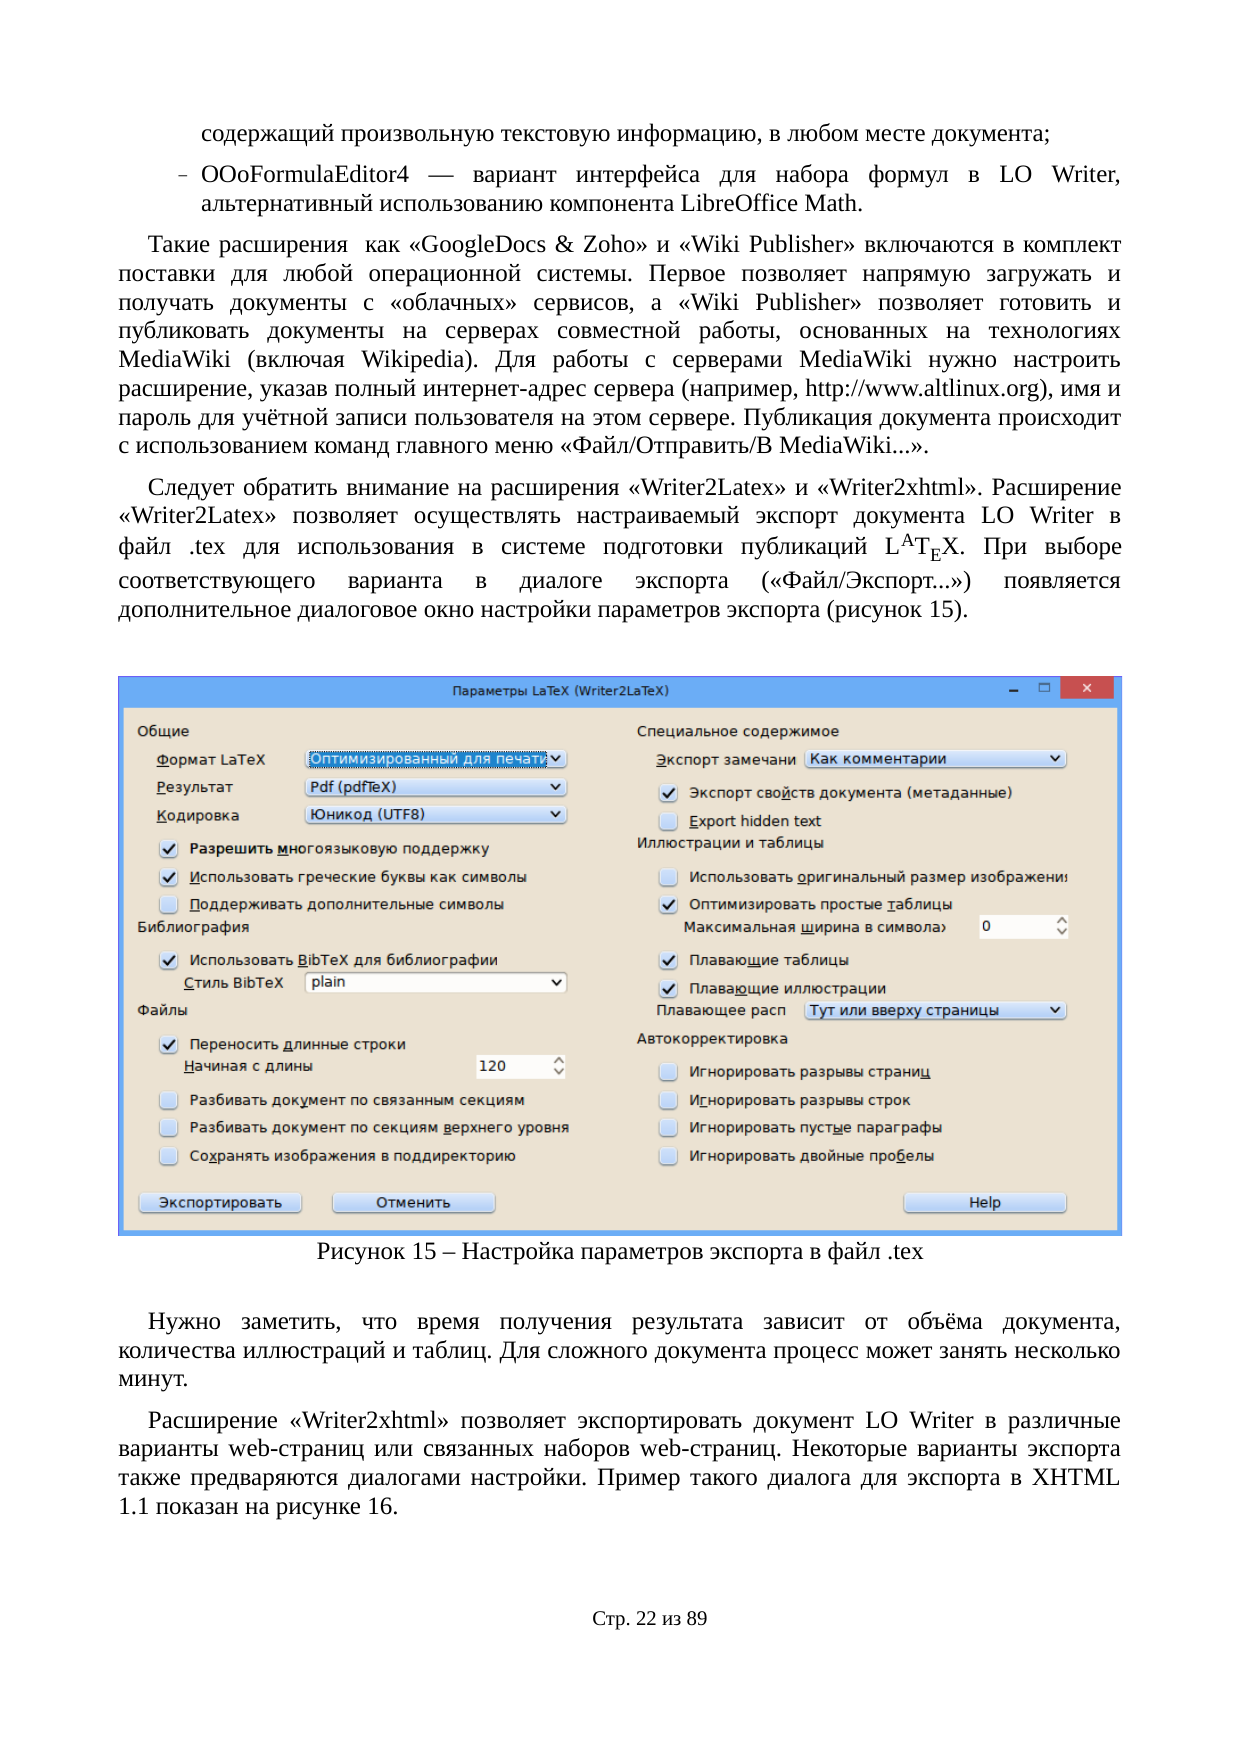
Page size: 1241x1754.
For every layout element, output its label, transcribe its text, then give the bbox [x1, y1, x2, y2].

text Рисунок 15 – Настройка параметров экспорта в файл .tex [118, 1236, 1122, 1265]
text Такие расширения как «GoogleDocs & Zoho» и «Wiki Publisher» включаются в комплект поставки для любой операционной системы. Первое позволяет напрямую загружать и получать документы с «облачных» сервисов, а «Wiki Publisher» позволяет готовить и публиковать документы на серверах совместной работы, основанных на технологиях MediaWiki (включая Wikipedia). Для работы с серверами MediaWiki нужно настроить расширение, указав полный интернет-адрес сервера (например, http://www.altlinux.org), имя и пароль для учётной записи пользователя на этом сервере. Публикация документа происходит с использованием команд главного меню «Файл/Отправить/В MediaWiki...». [118, 229, 1122, 459]
text Следует обратить внимание на расширения «Writer2Latex» и «Writer2xhtml». Расширение «Writer2Latex» позволяет осуществлять настраиваемый экспорт документа LO Writer в файл .tex для использования в системе подготовки публикаций LATEX. При выборе соответствующего варианта в диалоге экспорта («Файл/Экспорт...») появляется дополнительное диалоговое окно настройки параметров экспорта (рисунок 15). [118, 472, 1122, 623]
picture [118, 676, 1123, 1236]
text Расширение «Writer2xhtml» позволяет экспортировать документ LO Writer в различные варианты web-страниц или связанных наборов web-страниц. Некоторые варианты экспорта также предваряются диалогами настройки. Пример такого диалога для экспорта в XHTML 1.1 показан на рисунке 16. [118, 1405, 1122, 1520]
text Нужно заметить, что время получения результата зависит от объёма документа, количества иллюстраций и таблиц. Для сложного документа процесс может занять несколько минут. [118, 1306, 1122, 1392]
list содержащий произвольную текстовую информацию, в любом месте документа; [177, 118, 1122, 147]
list OOoFormulaEditor4 — вариант интерфейса для набора формул в LO Writer, альтернативный использованию компонента LibreOffice Math. [177, 159, 1122, 217]
